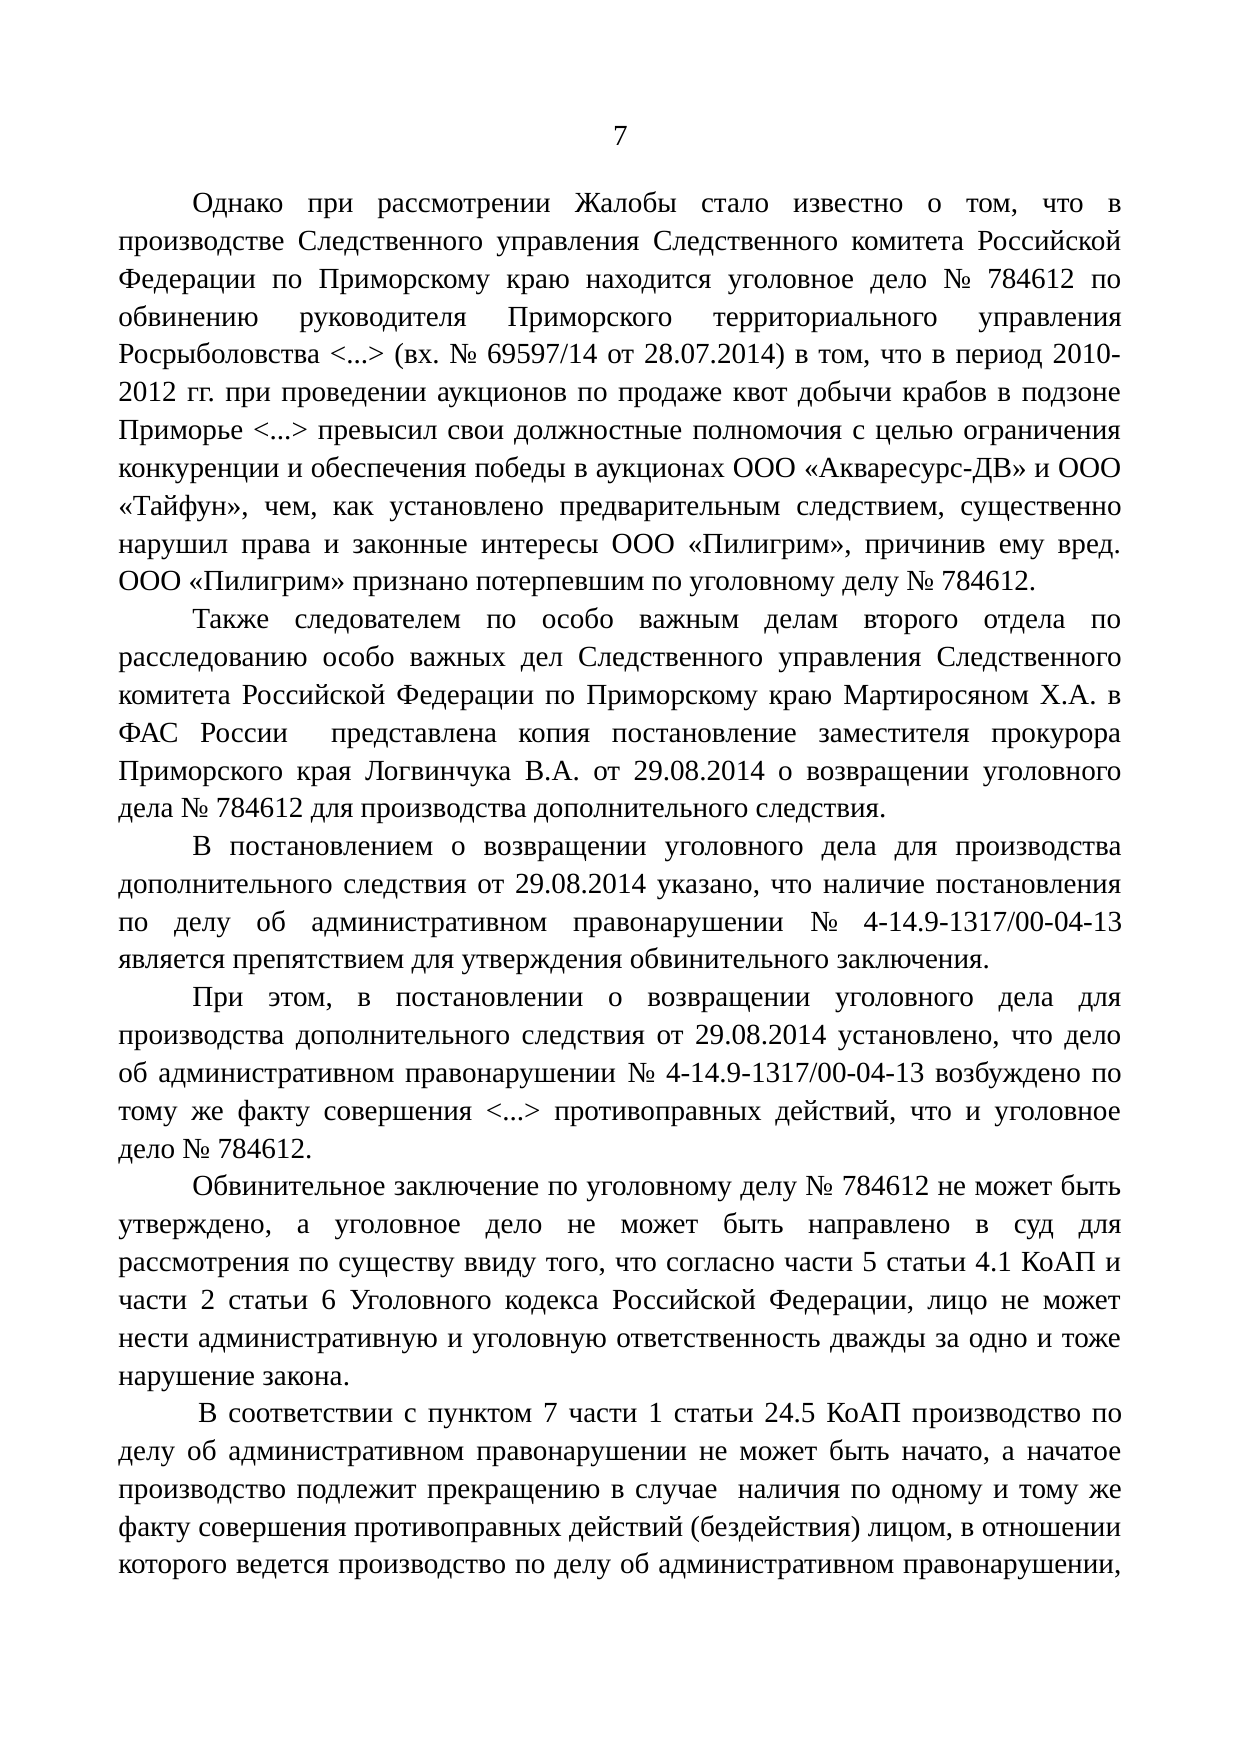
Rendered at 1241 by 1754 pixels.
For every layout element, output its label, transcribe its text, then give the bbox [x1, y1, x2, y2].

text В постановлением о возвращении уголовного дела для производства дополнительного следствия от 29.08.2014 указано, что наличие постановления по делу об административном правонарушении № 4-14.9-1317/00-04-13 является препятствием для утверждения обвинительного заключения. [118, 824, 1122, 975]
text Обвинительное заключение по уголовному делу № 784612 не может быть утверждено, а уголовное дело не может быть направлено в суд для рассмотрения по существу ввиду того, что согласно части 5 статьи 4.1 КоАП и части 2 статьи 6 Уголовного кодекса Российской Федерации, лицо не может нести административную и уголовную ответственность дважды за одно и тоже нарушение закона. [118, 1164, 1122, 1391]
text Также следователем по особо важным делам второго отдела по расследованию особо важных дел Следственного управления Следственного комитета Российской Федерации по Приморскому краю Мартиросяном Х.А. в ФАС России представлена копия постановление заместителя прокурора Приморского края Логвинчука В.А. от 29.08.2014 о возвращении уголовного дела № 784612 для производства дополнительного следствия. [118, 597, 1122, 824]
text В соответствии с пунктом 7 части 1 статьи 24.5 КоАП производство по делу об административном правонарушении не может быть начато, а начатое производство подлежит прекращению в случае наличия по одному и тому же факту совершения противоправных действий (бездействия) лицом, в отношении которого ведется производство по делу об административном правонарушении, [118, 1391, 1122, 1580]
text При этом, в постановлении о возвращении уголовного дела для производства дополнительного следствия от 29.08.2014 установлено, что дело об административном правонарушении № 4-14.9-1317/00-04-13 возбуждено по тому же факту совершения <...> противоправных действий, что и уголовное дело № 784612. [118, 975, 1122, 1164]
text Однако при рассмотрении Жалобы стало известно о том, что в производстве Следственного управления Следственного комитета Российской Федерации по Приморскому краю находится уголовное дело № 784612 по обвинению руководителя Приморского территориального управления Росрыболовства <...> (вх. № 69597/14 от 28.07.2014) в том, что в период 2010-2012 гг. при проведении аукционов по продаже квот добычи крабов в подзоне Приморье <...> превысил свои должностные полномочия с целью ограничения конкуренции и обеспечения победы в аукционах ООО «Акваресурс-ДВ» и ООО «Тайфун», чем, как установлено предварительным следствием, существенно нарушил права и законные интересы ООО «Пилигрим», причинив ему вред. ООО «Пилигрим» признано потерпевшим по уголовному делу № 784612. [118, 181, 1122, 597]
